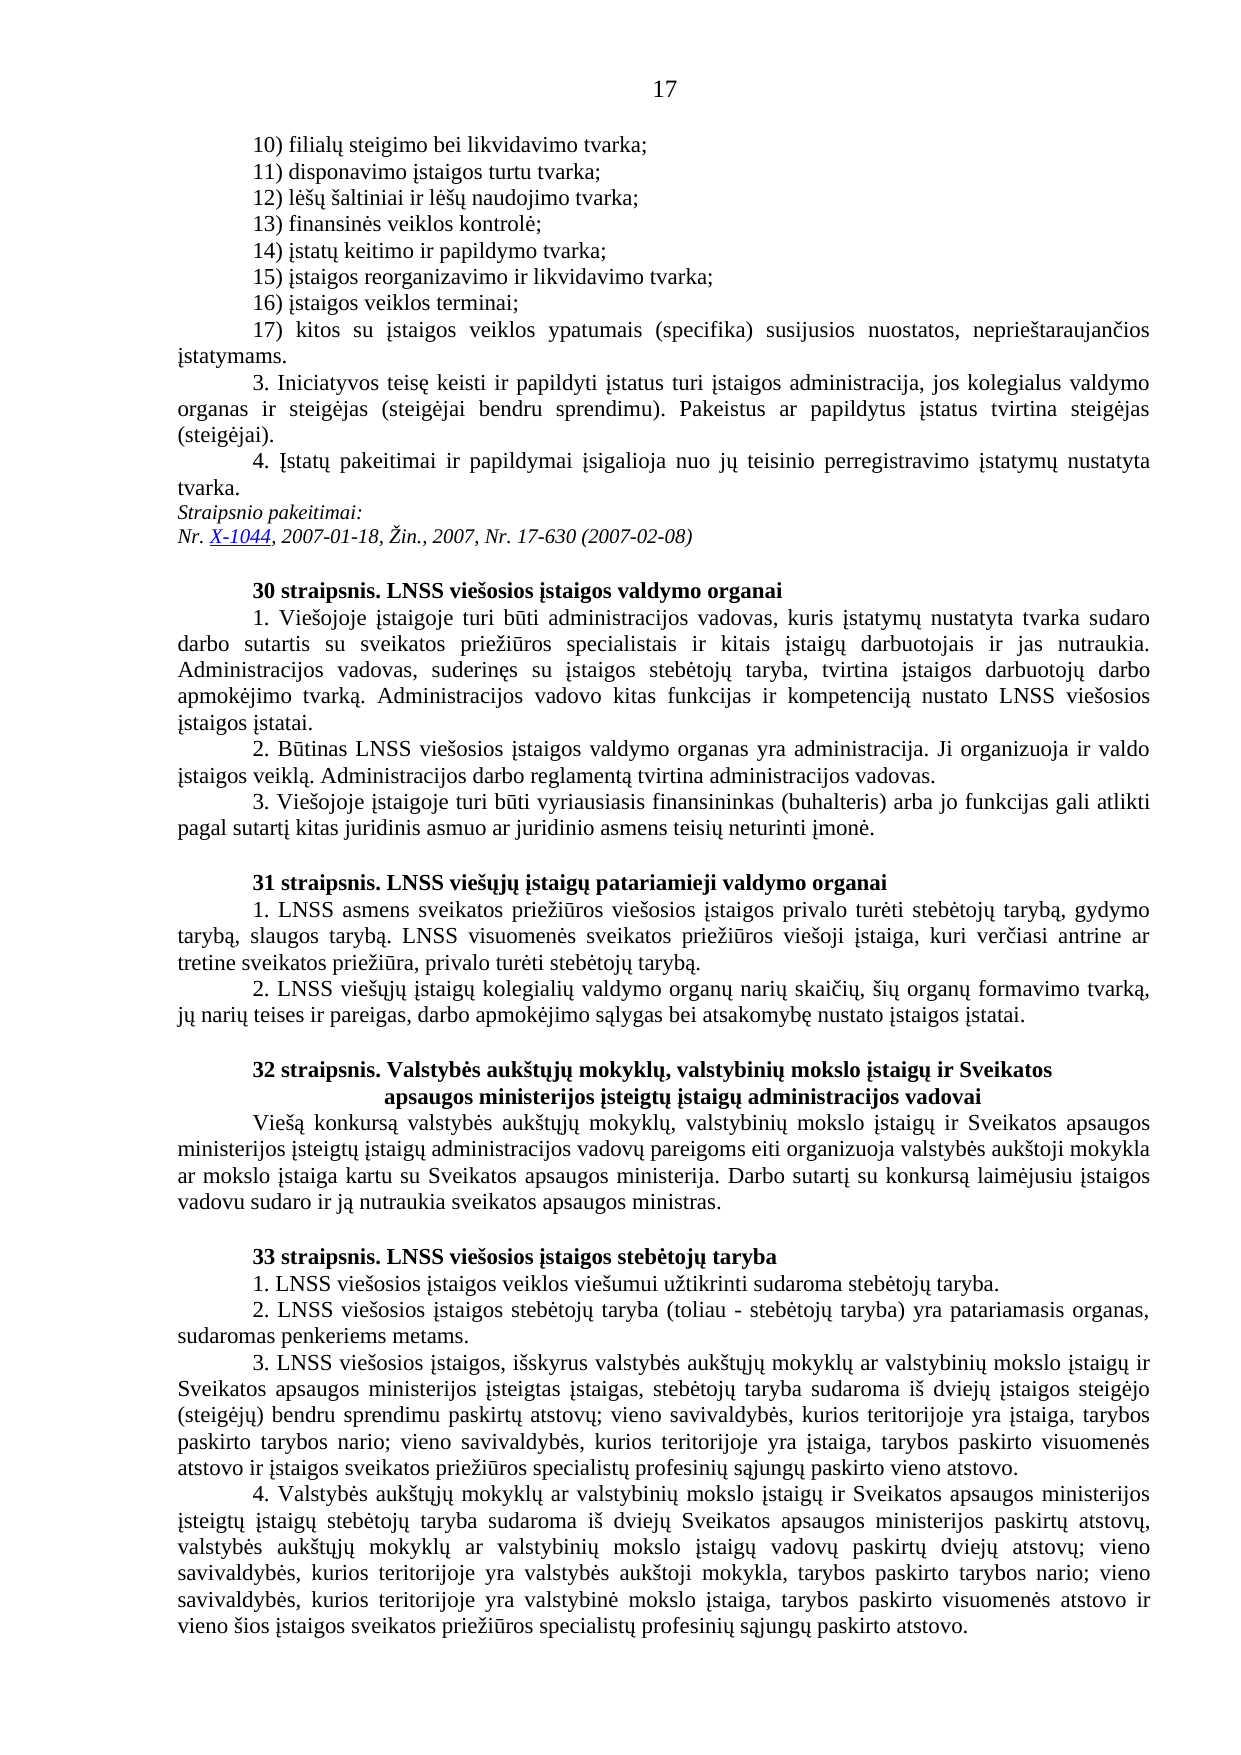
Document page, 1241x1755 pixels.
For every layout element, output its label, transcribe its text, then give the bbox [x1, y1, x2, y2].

text Viešą konkursą valstybės aukštųjų mokyklų, valstybinių mokslo įstaigų ir Sveikatos apsaugos ministerijos įsteigtų įstaigų administracijos vadovų pareigoms eiti organizuoja valstybės aukštoji mokykla ar mokslo įstaiga kartu su Sveikatos apsaugos ministerija. Darbo sutartį su konkursą laimėjusiu įstaigos vadovu sudaro ir ją nutraukia sveikatos apsaugos ministras. [177, 1109, 1152, 1214]
text 3. Iniciatyvos teisę keisti ir papildyti įstatus turi įstaigos administracija, jos kolegialus valdymo organas ir steigėjas (steigėjai bendru sprendimu). Pakeistus ar papildytus įstatus tvirtina steigėjas (steigėjai). [177, 368, 1152, 448]
text 2. Būtinas LNSS viešosios įstaigos valdymo organas yra administracija. Ji organizuoja ir valdo įstaigos veiklą. Administracijos darbo reglamentą tvirtina administracijos vadovas. [177, 735, 1152, 788]
text 17) kitos su įstaigos veiklos ypatumais (specifika) susijusios nuostatos, neprieštaraujančios įstatymams. [177, 316, 1152, 368]
text 10) filialų steigimo bei likvidavimo tvarka; [177, 131, 1152, 158]
text 3. Viešojoje įstaigoje turi būti vyriausiasis finansininkas (buhalteris) arba jo funkcijas gali atlikti pagal sutartį kitas juridinis asmuo ar juridinio asmens teisių neturinti įmonė. [177, 788, 1152, 841]
text 2. LNSS viešosios įstaigos stebėtojų taryba (toliau - stebėtojų taryba) yra patariamasis organas, sudaromas penkeriems metams. [177, 1296, 1152, 1349]
text 32 straipsnis. Valstybės aukštųjų mokyklų, valstybinių mokslo įstaigų ir Sveikatos [252, 1056, 1152, 1083]
text 33 straipsnis. LNSS viešosios įstaigos stebėtojų taryba [177, 1243, 1152, 1269]
text 1. Viešojoje įstaigoje turi būti administracijos vadovas, kuris įstatymų nustatyta tvarka sudaro darbo sutartis su sveikatos priežiūros specialistais ir kitais įstaigų darbuotojais ir jas nutraukia. Administracijos vadovas, suderinęs su įstaigos stebėtojų taryba, tvirtina įstaigos darbuotojų darbo apmokėjimo tvarką. Administracijos vadovo kitas funkcijas ir kompetenciją nustato LNSS viešosios įstaigos įstatai. [177, 603, 1152, 735]
text 1. LNSS viešosios įstaigos veiklos viešumui užtikrinti sudaroma stebėtojų taryba. [177, 1269, 1152, 1296]
text 1. LNSS asmens sveikatos priežiūros viešosios įstaigos privalo turėti stebėtojų tarybą, gydymo tarybą, slaugos tarybą. LNSS visuomenės sveikatos priežiūros viešoji įstaiga, kuri verčiasi antrine ar tretine sveikatos priežiūra, privalo turėti stebėtojų tarybą. [177, 896, 1152, 975]
text 3. LNSS viešosios įstaigos, išskyrus valstybės aukštųjų mokyklų ar valstybinių mokslo įstaigų ir Sveikatos apsaugos ministerijos įsteigtas įstaigas, stebėtojų taryba sudaroma iš dviejų įstaigos steigėjo (steigėjų) bendru sprendimu paskirtų atstovų; vieno savivaldybės, kurios teritorijoje yra įstaiga, tarybos paskirto tarybos nario; vieno savivaldybės, kurios teritorijoje yra įstaiga, tarybos paskirto visuomenės atstovo ir įstaigos sveikatos priežiūros specialistų profesinių sąjungų paskirto vieno atstovo. [177, 1349, 1152, 1480]
text 15) įstaigos reorganizavimo ir likvidavimo tvarka; [177, 263, 1152, 289]
text 16) įstaigos veiklos terminai; [177, 289, 1152, 316]
text 12) lėšų šaltiniai ir lėšų naudojimo tvarka; [177, 184, 1152, 210]
text 2. LNSS viešųjų įstaigų kolegialių valdymo organų narių skaičių, šių organų formavimo tvarką, jų narių teises ir pareigas, darbo apmokėjimo sąlygas bei atsakomybę nustato įstaigos įstatai. [177, 975, 1152, 1028]
text 13) finansinės veiklos kontrolė; [177, 210, 1152, 237]
text 30 straipsnis. LNSS viešosios įstaigos valdymo organai [177, 577, 1152, 603]
text apsaugos ministerijos įsteigtų įstaigų administracijos vadovai [384, 1083, 1152, 1109]
text Straipsnio pakeitimai: [177, 500, 1152, 524]
text Nr. X-1044, 2007-01-18, Žin., 2007, Nr. 17-630 (2007-02-08) [177, 524, 1152, 548]
text 4. Įstatų pakeitimai ir papildymai įsigalioja nuo jų teisinio perregistravimo įstatymų nustatyta tvarka. [177, 448, 1152, 500]
text 14) įstatų keitimo ir papildymo tvarka; [177, 237, 1152, 263]
text 31 straipsnis. LNSS viešųjų įstaigų patariamieji valdymo organai [177, 869, 1152, 896]
text 11) disponavimo įstaigos turtu tvarka; [177, 158, 1152, 184]
text 4. Valstybės aukštųjų mokyklų ar valstybinių mokslo įstaigų ir Sveikatos apsaugos ministerijos įsteigtų įstaigų stebėtojų taryba sudaroma iš dviejų Sveikatos apsaugos ministerijos paskirtų atstovų, valstybės aukštųjų mokyklų ar valstybinių mokslo įstaigų vadovų paskirtų dviejų atstovų; vieno savivaldybės, kurios teritorijoje yra valstybės aukštoji mokykla, tarybos paskirto tarybos nario; vieno savivaldybės, kurios teritorijoje yra valstybinė mokslo įstaiga, tarybos paskirto visuomenės atstovo ir vieno šios įstaigos sveikatos priežiūros specialistų profesinių sąjungų paskirto atstovo. [177, 1480, 1152, 1638]
